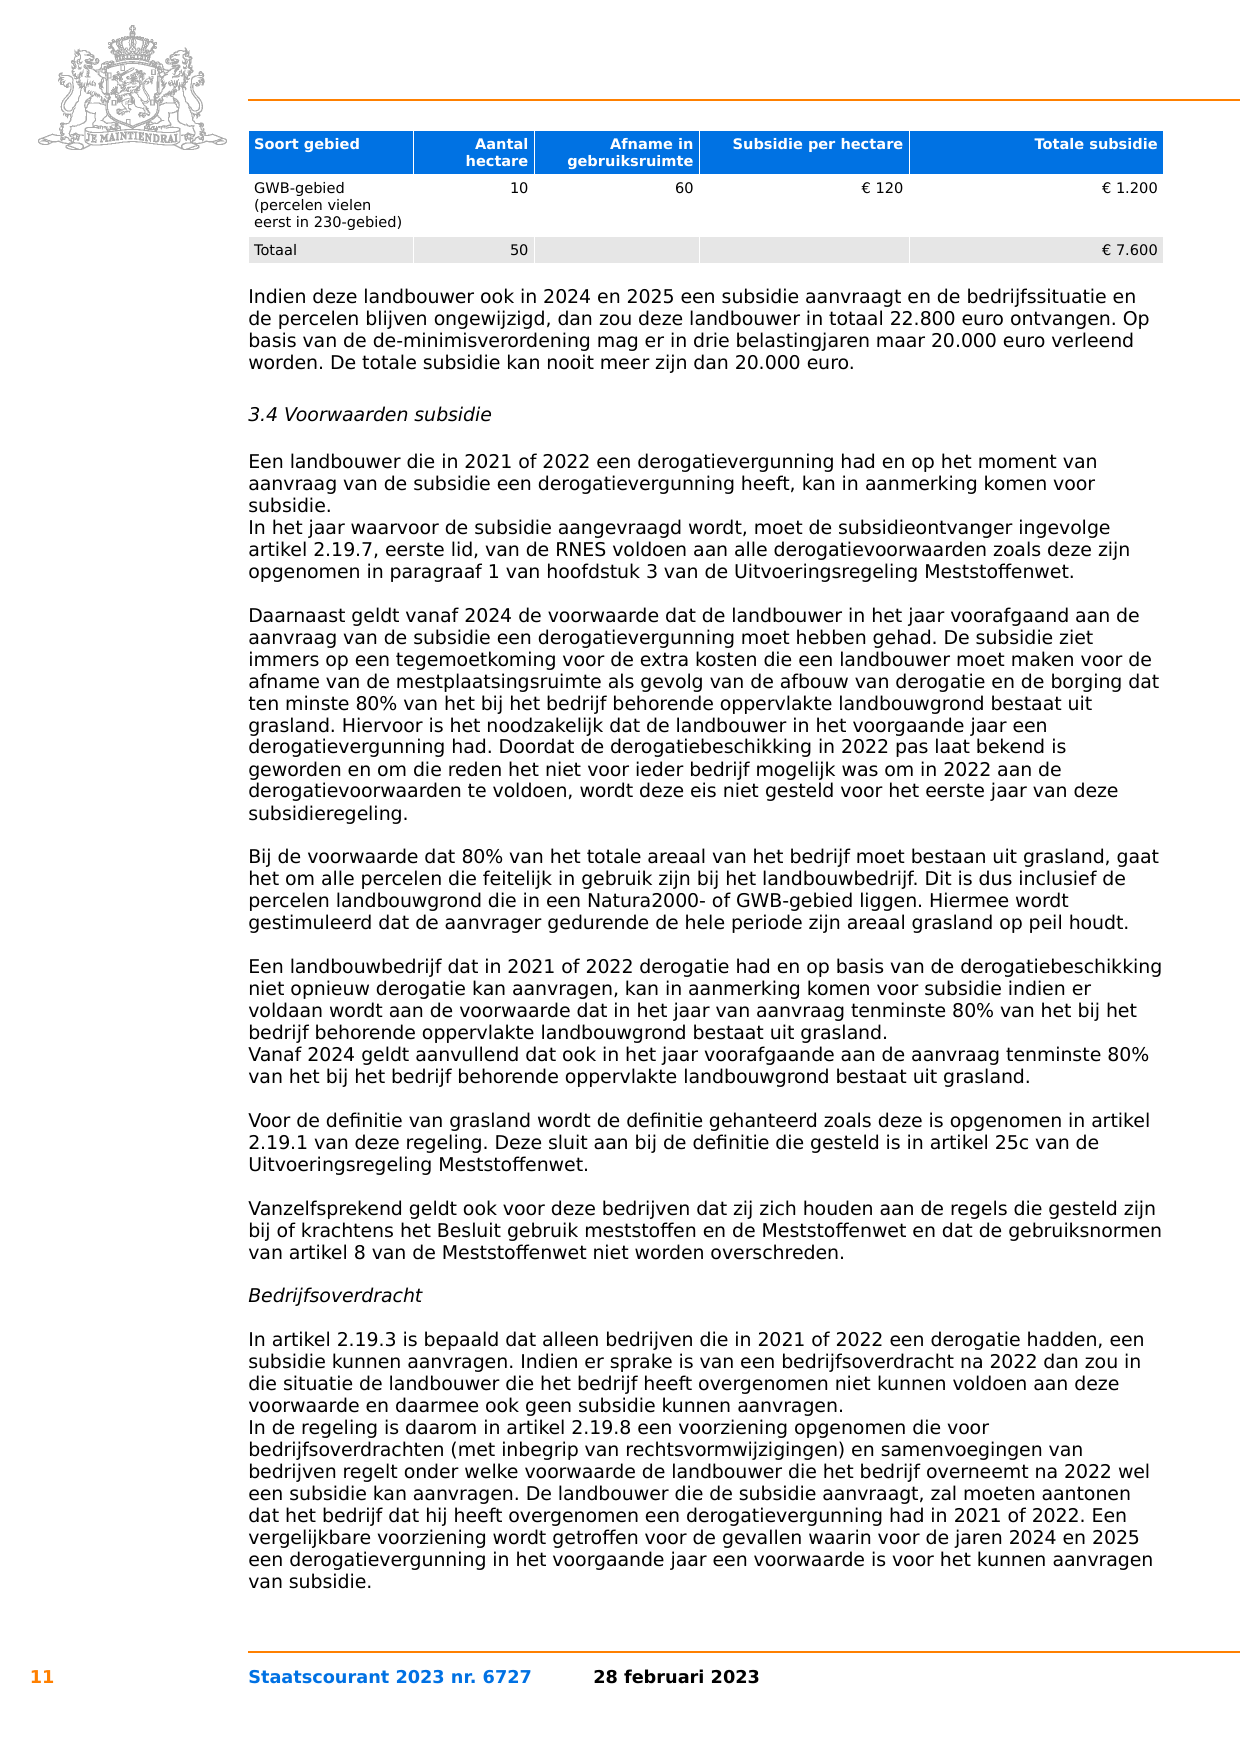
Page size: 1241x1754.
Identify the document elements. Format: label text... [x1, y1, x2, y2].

text Bij de voorwaarde dat 80% van het totale areaal van het bedrijf moet bestaan uit grasland, gaat het om alle percelen die feitelijk in gebruik zijn bij het landbouwbedrijf. Dit is dus inclusief de percelen landbouwgrond die in een Natura2000- of GWB-gebied liggen. Hiermee wordt gestimuleerd dat de aanvrager gedurende de hele periode zijn areaal grasland op peil houdt. [248, 846, 1163, 934]
subtitle Bedrijfsoverdracht [248, 1285, 1163, 1307]
picture [38, 25, 227, 150]
table_header Soort gebied [249, 131, 413, 174]
table_header Aantal hectare [414, 131, 534, 174]
table_cell GWB-gebied (percelen vielen eerst in 230-gebied) [249, 175, 413, 236]
table_cell Totaal [249, 237, 413, 263]
table_header Totale subsidie [910, 131, 1163, 174]
text Indien deze landbouwer ook in 2024 en 2025 een subsidie aanvraagt en de bedrijfssituatie en de percelen blijven ongewijzigd, dan zou deze landbouwer in totaal 22.800 euro ontvangen. Op basis van de de-minimisverordening mag er in drie belastingjaren maar 20.000 euro verleend worden. De totale subsidie kan nooit meer zijn dan 20.000 euro. [248, 286, 1163, 374]
table_cell € 1.200 [910, 175, 1163, 236]
table_cell [700, 237, 909, 263]
text In artikel 2.19.3 is bepaald dat alleen bedrijven die in 2021 of 2022 een derogatie hadden, een subsidie kunnen aanvragen. Indien er sprake is van een bedrijfsoverdracht na 2022 dan zou in die situatie de landbouwer die het bedrijf heeft overgenomen niet kunnen voldoen aan deze voorwaarde en daarmee ook geen subsidie kunnen aanvragen. [248, 1329, 1163, 1417]
text In de regeling is daarom in artikel 2.19.8 een voorziening opgenomen die voor bedrijfsoverdrachten (met inbegrip van rechtsvormwijzigingen) en samenvoegingen van bedrijven regelt onder welke voorwaarde de landbouwer die het bedrijf overneemt na 2022 wel een subsidie kan aanvragen. De landbouwer die de subsidie aanvraagt, zal moeten aantonen dat het bedrijf dat hij heeft overgenomen een derogatievergunning had in 2021 of 2022. Een vergelijkbare voorziening wordt getroffen voor de gevallen waarin voor de jaren 2024 en 2025 een derogatievergunning in het voorgaande jaar een voorwaarde is voor het kunnen aanvragen van subsidie. [248, 1417, 1163, 1593]
table_cell € 7.600 [910, 237, 1163, 263]
table_cell 50 [414, 237, 534, 263]
text Een landbouwbedrijf dat in 2021 of 2022 derogatie had en op basis van de derogatiebeschikking niet opnieuw derogatie kan aanvragen, kan in aanmerking komen voor subsidie indien er voldaan wordt aan de voorwaarde dat in het jaar van aanvraag tenminste 80% van het bij het bedrijf behorende oppervlakte landbouwgrond bestaat uit grasland. [248, 956, 1163, 1044]
table_cell 10 [414, 175, 534, 236]
table_cell € 120 [700, 175, 909, 236]
table_cell [535, 237, 699, 263]
text In het jaar waarvoor de subsidie aangevraagd wordt, moet de subsidieontvanger ingevolge artikel 2.19.7, eerste lid, van de RNES voldoen aan alle derogatievoorwaarden zoals deze zijn opgenomen in paragraaf 1 van hoofdstuk 3 van de Uitvoeringsregeling Meststoffenwet. [248, 517, 1163, 583]
text Daarnaast geldt vanaf 2024 de voorwaarde dat de landbouwer in het jaar voorafgaand aan de aanvraag van de subsidie een derogatievergunning moet hebben gehad. De subsidie ziet immers op een tegemoetkoming voor de extra kosten die een landbouwer moet maken voor de afname van de mestplaatsingsruimte als gevolg van de afbouw van derogatie en de borging dat ten minste 80% van het bij het bedrijf behorende oppervlakte landbouwgrond bestaat uit grasland. Hiervoor is het noodzakelijk dat de landbouwer in het voorgaande jaar een derogatievergunning had. Doordat de derogatiebeschikking in 2022 pas laat bekend is geworden en om die reden het niet voor ieder bedrijf mogelijk was om in 2022 aan de derogatievoorwaarden te voldoen, wordt deze eis niet gesteld voor het eerste jaar van deze subsidieregeling. [248, 604, 1163, 824]
table_header Subsidie per hectare [700, 131, 909, 174]
subtitle 3.4 Voorwaarden subsidie [248, 404, 1163, 426]
table_cell 60 [535, 175, 699, 236]
table_header Afname in gebruiksruimte [535, 131, 699, 174]
text Een landbouwer die in 2021 of 2022 een derogatievergunning had en op het moment van aanvraag van de subsidie een derogatievergunning heeft, kan in aanmerking komen voor subsidie. [248, 451, 1163, 517]
text Vanzelfsprekend geldt ook voor deze bedrijven dat zij zich houden aan de regels die gesteld zijn bij of krachtens het Besluit gebruik meststoffen en de Meststoffenwet en dat de gebruiksnormen van artikel 8 van de Meststoffenwet niet worden overschreden. [248, 1198, 1163, 1263]
text Vanaf 2024 geldt aanvullend dat ook in het jaar voorafgaande aan de aanvraag tenminste 80% van het bij het bedrijf behorende oppervlakte landbouwgrond bestaat uit grasland. [248, 1044, 1163, 1088]
text Voor de definitie van grasland wordt de definitie gehanteerd zoals deze is opgenomen in artikel 2.19.1 van deze regeling. Deze sluit aan bij de definitie die gesteld is in artikel 25c van de Uitvoeringsregeling Meststoffenwet. [248, 1110, 1163, 1176]
